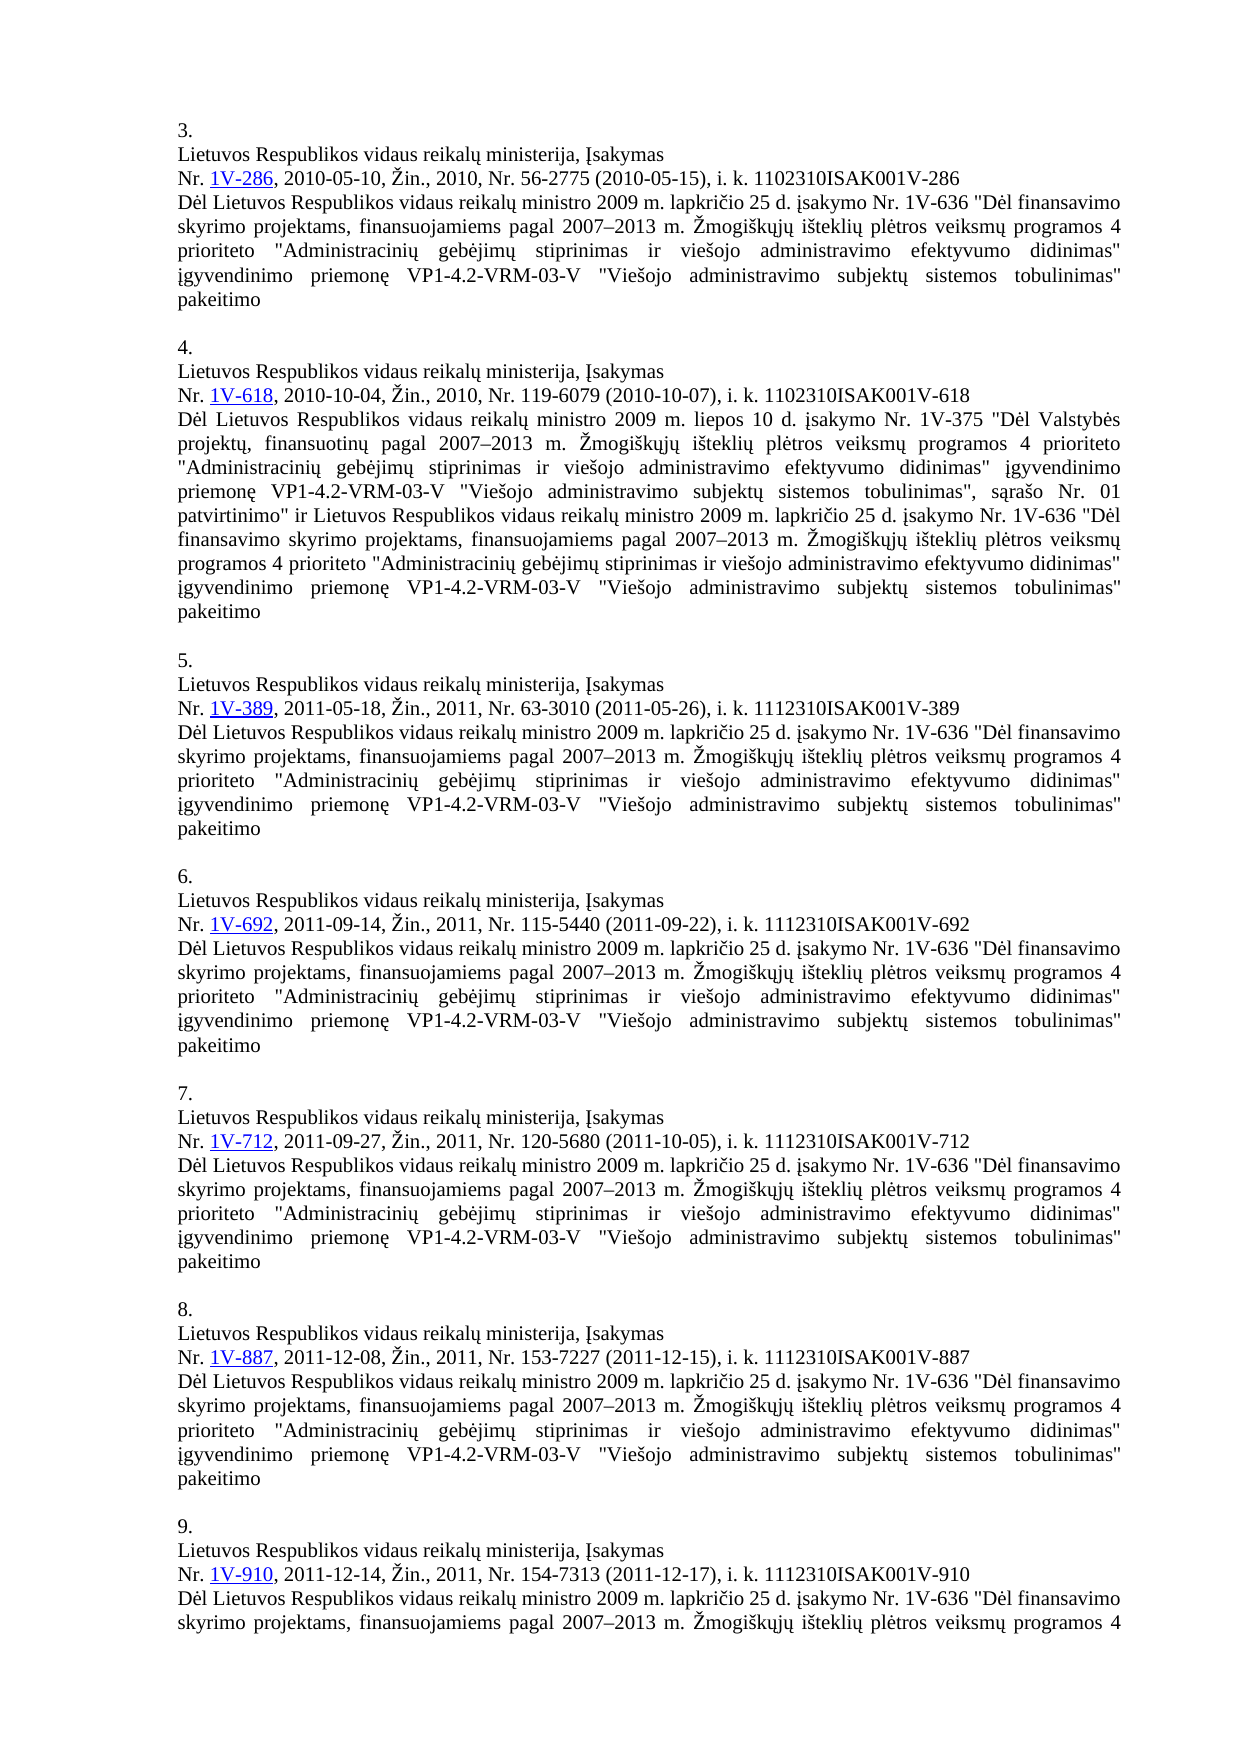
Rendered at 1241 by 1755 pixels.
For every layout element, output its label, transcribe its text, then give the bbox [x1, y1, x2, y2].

text Nr. 1V-692, 2011-09-14, Žin., 2011, Nr. 115-5440 (2011-09-22), i. k. 1112310ISAK001V-692 [177, 912, 1122, 936]
text 6. [177, 864, 1122, 888]
text Dėl Lietuvos Respublikos vidaus reikalų ministro 2009 m. lapkričio 25 d. įsakymo Nr. 1V-636 "Dėl finansavimo skyrimo projektams, finansuojamiems pagal 2007–2013 m. Žmogiškųjų išteklių plėtros veiksmų programos 4 prioriteto "Administracinių gebėjimų stiprinimas ir viešojo administravimo efektyvumo didinimas" įgyvendinimo priemonę VP1-4.2-VRM-03-V "Viešojo administravimo subjektų sistemos tobulinimas" pakeitimo [177, 190, 1122, 311]
text Nr. 1V-712, 2011-09-27, Žin., 2011, Nr. 120-5680 (2011-10-05), i. k. 1112310ISAK001V-712 [177, 1129, 1122, 1153]
text Lietuvos Respublikos vidaus reikalų ministerija, Įsakymas [177, 359, 1122, 383]
text Dėl Lietuvos Respublikos vidaus reikalų ministro 2009 m. lapkričio 25 d. įsakymo Nr. 1V-636 "Dėl finansavimo skyrimo projektams, finansuojamiems pagal 2007–2013 m. Žmogiškųjų išteklių plėtros veiksmų programos 4 prioriteto "Administracinių gebėjimų stiprinimas ir viešojo administravimo efektyvumo didinimas" įgyvendinimo priemonę VP1-4.2-VRM-03-V "Viešojo administravimo subjektų sistemos tobulinimas" pakeitimo [177, 720, 1122, 840]
text Lietuvos Respublikos vidaus reikalų ministerija, Įsakymas [177, 1105, 1122, 1129]
text Nr. 1V-286, 2010-05-10, Žin., 2010, Nr. 56-2775 (2010-05-15), i. k. 1102310ISAK001V-286 [177, 166, 1122, 190]
text Dėl Lietuvos Respublikos vidaus reikalų ministro 2009 m. liepos 10 d. įsakymo Nr. 1V-375 "Dėl Valstybės projektų, finansuotinų pagal 2007–2013 m. Žmogiškųjų išteklių plėtros veiksmų programos 4 prioriteto "Administracinių gebėjimų stiprinimas ir viešojo administravimo efektyvumo didinimas" įgyvendinimo priemonę VP1-4.2-VRM-03-V "Viešojo administravimo subjektų sistemos tobulinimas", sąrašo Nr. 01 patvirtinimo" ir Lietuvos Respublikos vidaus reikalų ministro 2009 m. lapkričio 25 d. įsakymo Nr. 1V-636 "Dėl finansavimo skyrimo projektams, finansuojamiems pagal 2007–2013 m. Žmogiškųjų išteklių plėtros veiksmų programos 4 prioriteto "Administracinių gebėjimų stiprinimas ir viešojo administravimo efektyvumo didinimas" įgyvendinimo priemonę VP1-4.2-VRM-03-V "Viešojo administravimo subjektų sistemos tobulinimas" pakeitimo [177, 407, 1122, 623]
text 5. [177, 647, 1122, 672]
text Lietuvos Respublikos vidaus reikalų ministerija, Įsakymas [177, 888, 1122, 912]
text 9. [177, 1514, 1122, 1538]
text Nr. 1V-618, 2010-10-04, Žin., 2010, Nr. 119-6079 (2010-10-07), i. k. 1102310ISAK001V-618 [177, 383, 1122, 407]
text Dėl Lietuvos Respublikos vidaus reikalų ministro 2009 m. lapkričio 25 d. įsakymo Nr. 1V-636 "Dėl finansavimo skyrimo projektams, finansuojamiems pagal 2007–2013 m. Žmogiškųjų išteklių plėtros veiksmų programos 4 prioriteto "Administracinių gebėjimų stiprinimas ir viešojo administravimo efektyvumo didinimas" įgyvendinimo priemonę VP1-4.2-VRM-03-V "Viešojo administravimo subjektų sistemos tobulinimas" pakeitimo [177, 1369, 1122, 1490]
text Lietuvos Respublikos vidaus reikalų ministerija, Įsakymas [177, 1538, 1122, 1562]
text 8. [177, 1297, 1122, 1321]
text Dėl Lietuvos Respublikos vidaus reikalų ministro 2009 m. lapkričio 25 d. įsakymo Nr. 1V-636 "Dėl finansavimo skyrimo projektams, finansuojamiems pagal 2007–2013 m. Žmogiškųjų išteklių plėtros veiksmų programos 4 [177, 1586, 1122, 1634]
text Nr. 1V-389, 2011-05-18, Žin., 2011, Nr. 63-3010 (2011-05-26), i. k. 1112310ISAK001V-389 [177, 696, 1122, 720]
text Dėl Lietuvos Respublikos vidaus reikalų ministro 2009 m. lapkričio 25 d. įsakymo Nr. 1V-636 "Dėl finansavimo skyrimo projektams, finansuojamiems pagal 2007–2013 m. Žmogiškųjų išteklių plėtros veiksmų programos 4 prioriteto "Administracinių gebėjimų stiprinimas ir viešojo administravimo efektyvumo didinimas" įgyvendinimo priemonę VP1-4.2-VRM-03-V "Viešojo administravimo subjektų sistemos tobulinimas" pakeitimo [177, 936, 1122, 1057]
text Lietuvos Respublikos vidaus reikalų ministerija, Įsakymas [177, 142, 1122, 166]
text Lietuvos Respublikos vidaus reikalų ministerija, Įsakymas [177, 1321, 1122, 1345]
text 7. [177, 1081, 1122, 1105]
text Dėl Lietuvos Respublikos vidaus reikalų ministro 2009 m. lapkričio 25 d. įsakymo Nr. 1V-636 "Dėl finansavimo skyrimo projektams, finansuojamiems pagal 2007–2013 m. Žmogiškųjų išteklių plėtros veiksmų programos 4 prioriteto "Administracinių gebėjimų stiprinimas ir viešojo administravimo efektyvumo didinimas" įgyvendinimo priemonę VP1-4.2-VRM-03-V "Viešojo administravimo subjektų sistemos tobulinimas" pakeitimo [177, 1153, 1122, 1273]
text Nr. 1V-910, 2011-12-14, Žin., 2011, Nr. 154-7313 (2011-12-17), i. k. 1112310ISAK001V-910 [177, 1562, 1122, 1586]
text 4. [177, 335, 1122, 359]
text Nr. 1V-887, 2011-12-08, Žin., 2011, Nr. 153-7227 (2011-12-15), i. k. 1112310ISAK001V-887 [177, 1345, 1122, 1369]
text 3. [177, 118, 1122, 142]
text Lietuvos Respublikos vidaus reikalų ministerija, Įsakymas [177, 672, 1122, 696]
